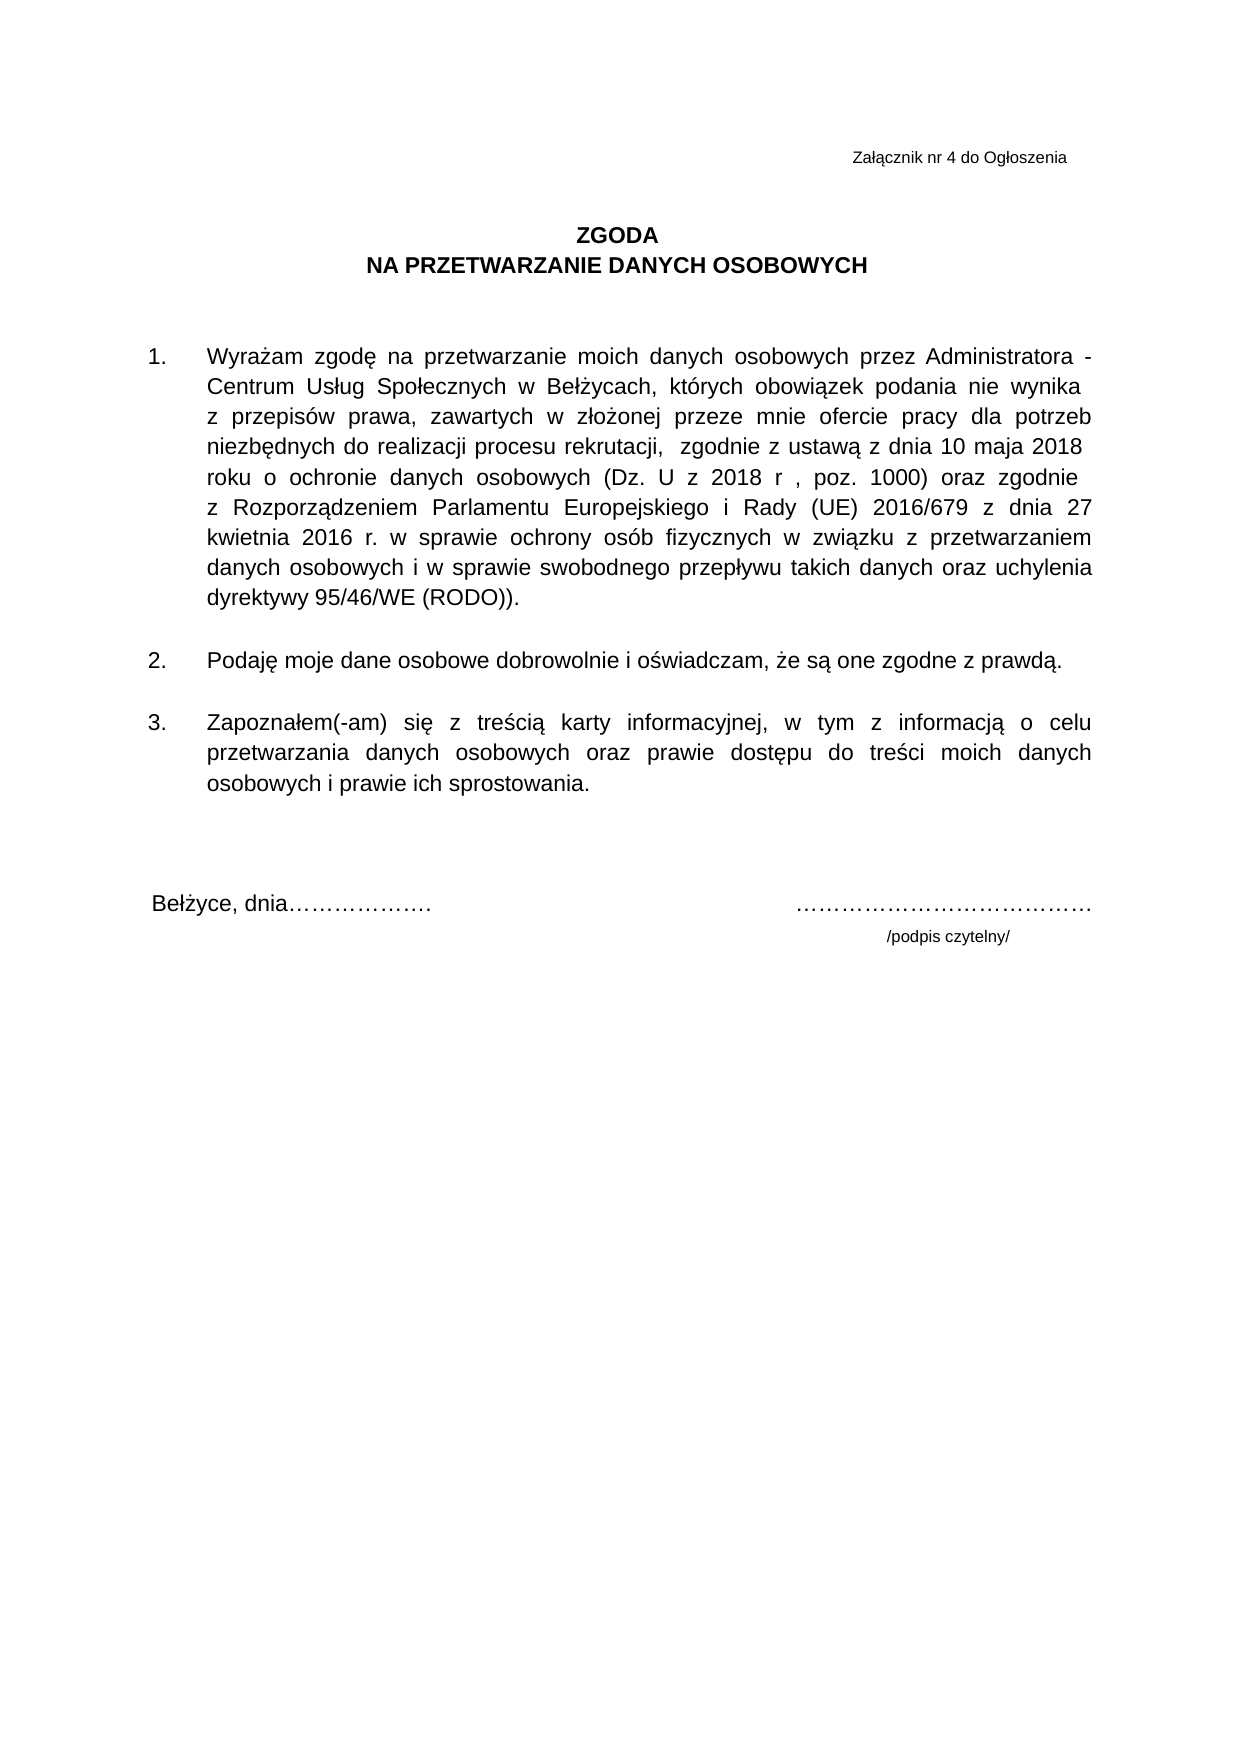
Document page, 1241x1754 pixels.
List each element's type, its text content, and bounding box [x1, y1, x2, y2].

text Załącznik nr 4 do Ogłoszenia [827, 148, 1093, 167]
text /podpis czytelny/ [148, 921, 1093, 947]
list Podaję moje dane osobowe dobrowolnie i oświadczam, że są one zgodne z prawdą. [148, 647, 1093, 673]
text Bełżyce, dnia………………. ………………………………… [148, 890, 1093, 917]
text ZGODA [148, 222, 1093, 248]
list Zapoznałem(-am) się z treścią karty informacyjnej, w tym z informacją o celu przetwarzania danych osobowych oraz prawie dostępu do treści moich danych osobowych i prawie ich sprostowania. [148, 709, 1093, 796]
list Wyrażam zgodę na przetwarzanie moich danych osobowych przez Administratora -Centrum Usług Społecznych w Bełżycach, których obowiązek podania nie wynika z przepisów prawa, zawartych w złożonej przeze mnie ofercie pracy dla potrzeb niezbędnych do realizacji procesu rekrutacji, zgodnie z ustawą z dnia 10 maja 2018 roku o ochronie danych osobowych (Dz. U z 2018 r , poz. 1000) oraz zgodnie z Rozporządzeniem Parlamentu Europejskiego i Rady (UE) 2016/679 z dnia 27 kwietnia 2016 r. w sprawie ochrony osób fizycznych w związku z przetwarzaniem danych osobowych i w sprawie swobodnego przepływu takich danych oraz uchylenia dyrektywy 95/46/WE (RODO)). [148, 343, 1093, 611]
text NA PRZETWARZANIE DANYCH OSOBOWYCH [148, 252, 1093, 278]
